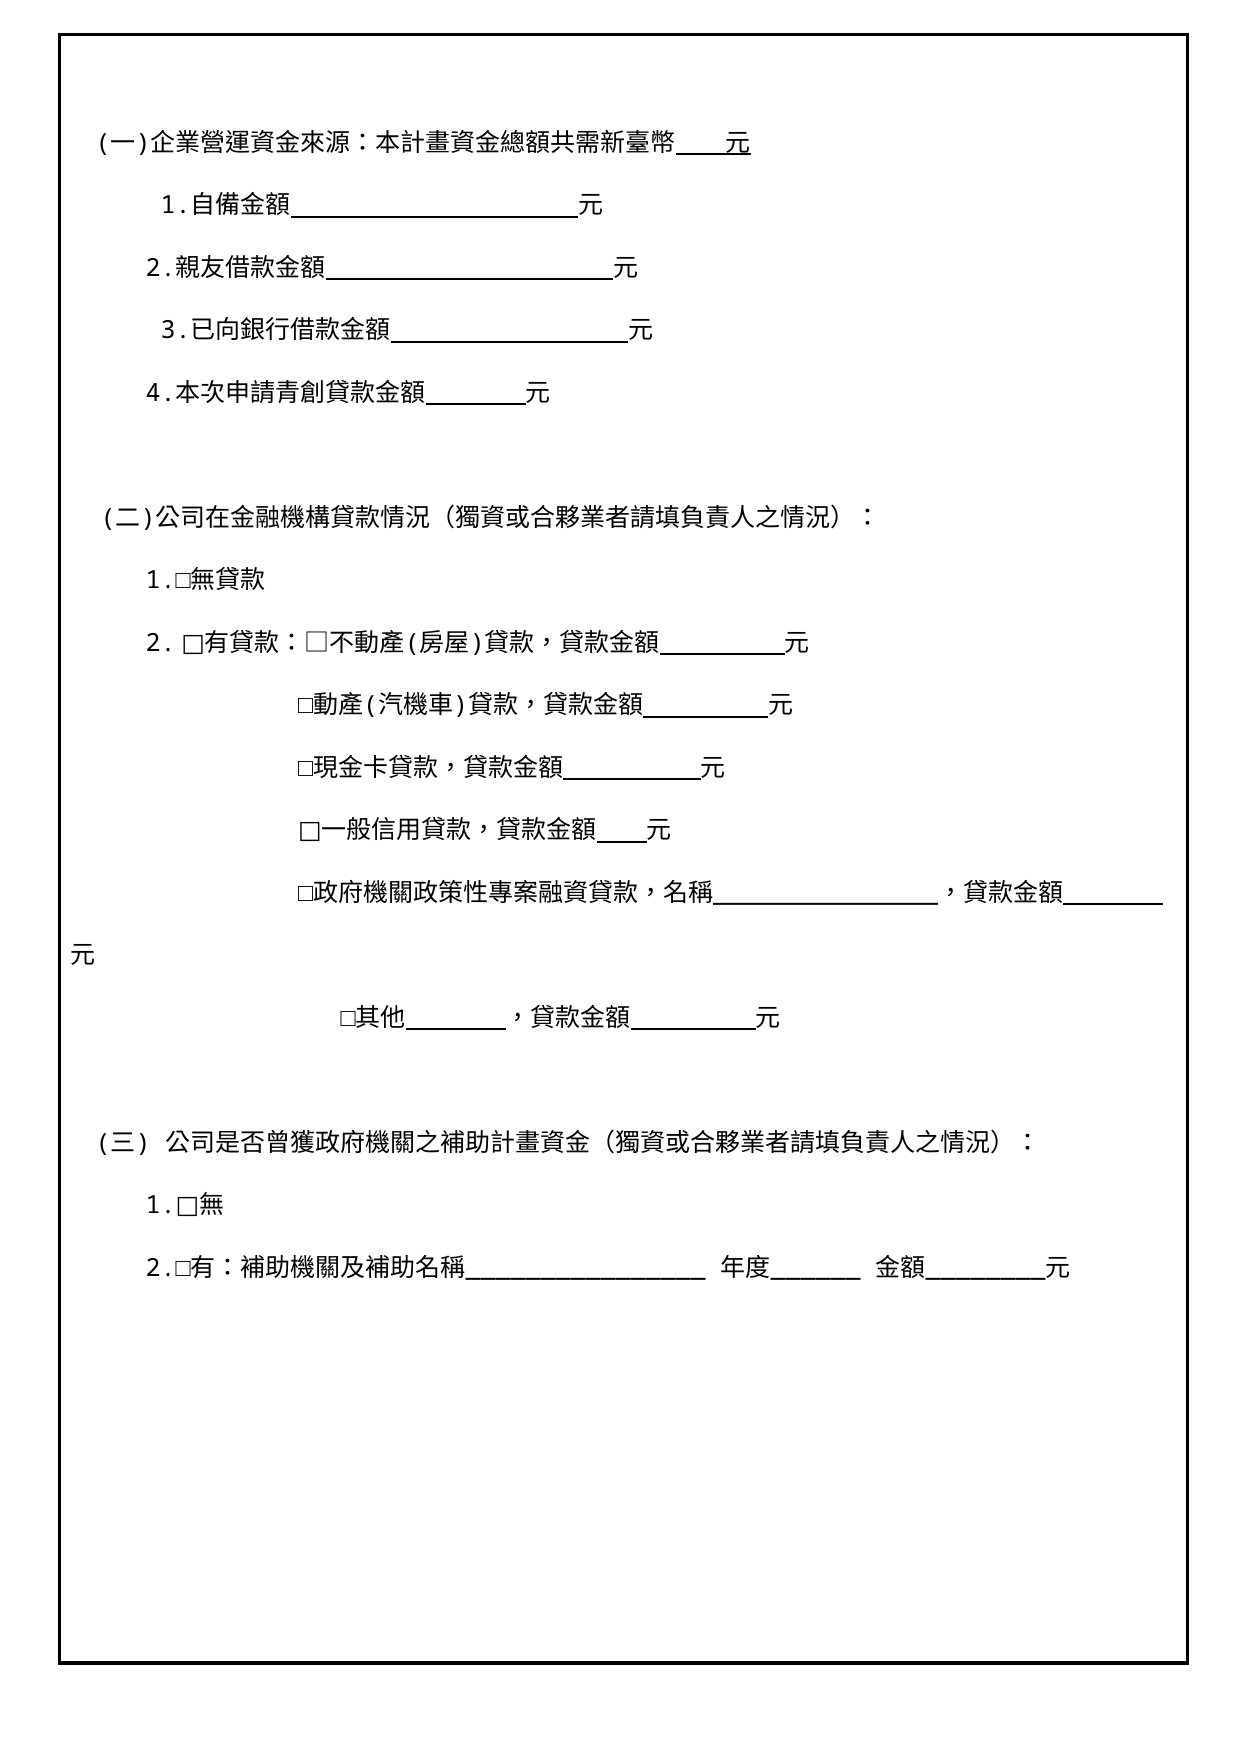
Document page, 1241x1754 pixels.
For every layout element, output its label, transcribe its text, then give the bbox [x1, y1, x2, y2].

table_header (一)企業營運資金來源：本計畫資金總額共需新臺幣 元 1.自備金額 元 2.親友借款金額 元 3.已向銀行借款金額 元 4.本次申請青創貸款金額 元 (二)公司在金融機構貸款情況（獨資或合夥業者請填負責人之情況）： 1.□無貸款 2. □有貸款：□不動產(房屋)貸款，貸款金額 元 □動產(汽機車)貸款，貸款金額 元 □現金卡貸款，貸款金額 元 □一般信用貸款，貸款金額 元 □政府機關政策性專案融資貸款，名稱_______________，貸款金額 元 □其他 ，貸款金額 元 (三) 公司是否曾獲政府機關之補助計畫資金（獨資或合夥業者請填負責人之情況）： 1.□無 2.□有：補助機關及補助名稱________________ 年度______ 金額________元 [61, 36, 1186, 1661]
